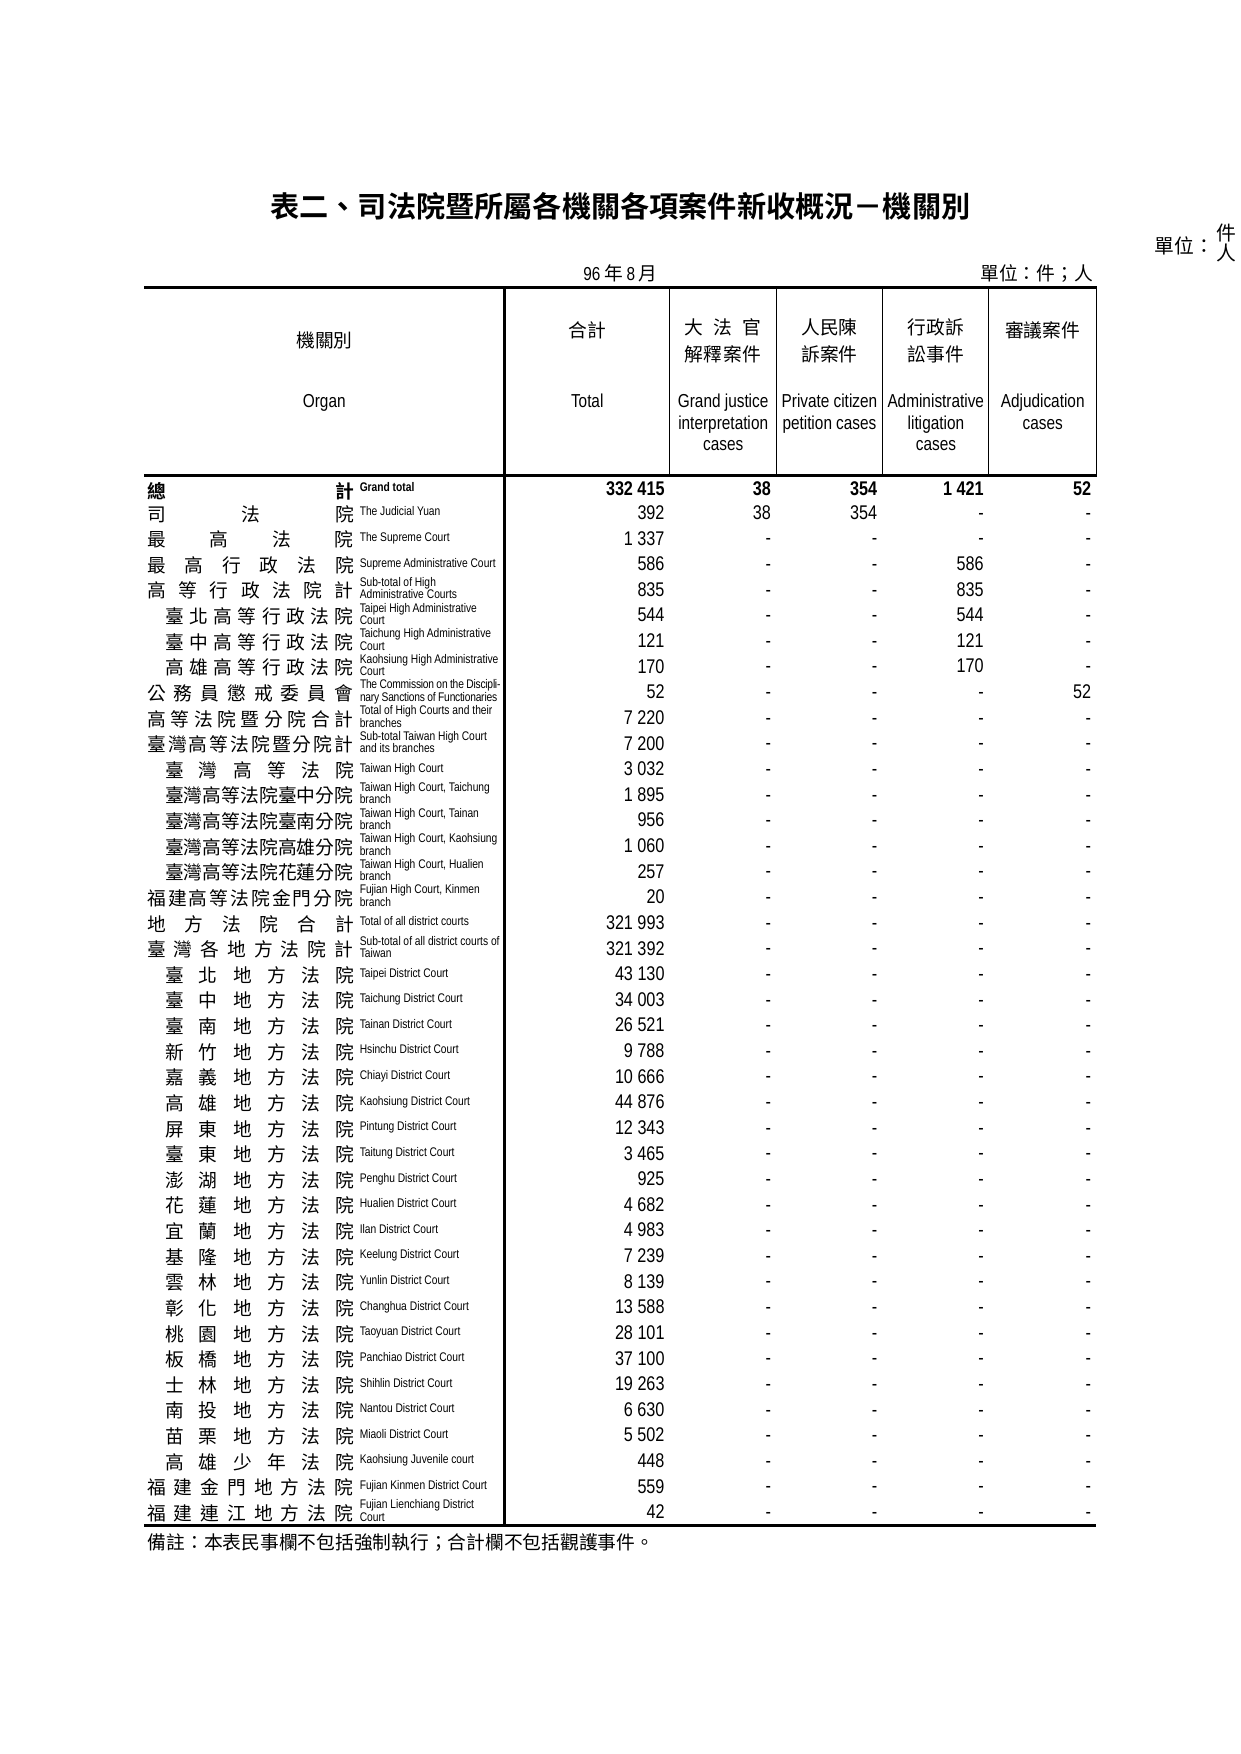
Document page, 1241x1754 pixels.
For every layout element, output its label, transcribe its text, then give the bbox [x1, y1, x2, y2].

table_cell - [989, 1089, 1096, 1114]
table_cell Chiayi District Court [357, 1063, 503, 1088]
table_cell - [883, 960, 989, 986]
table_cell Administrative litigation cases [883, 390, 988, 473]
table_cell Kaohsiung District Court [357, 1089, 503, 1114]
table_cell 9 788 [506, 1037, 670, 1063]
table_cell - [776, 1165, 882, 1191]
table_cell Taiwan High Court [357, 755, 503, 781]
table_cell - [989, 935, 1096, 960]
table_cell - [883, 935, 989, 960]
table_cell 彰化地方法院 [144, 1294, 357, 1319]
table_cell Penghu District Court [357, 1165, 503, 1191]
table_cell - [883, 1165, 989, 1191]
table_cell 屏東地方法院 [144, 1114, 357, 1140]
table_cell 臺南地方法院 [144, 1012, 357, 1037]
table_cell - [776, 884, 882, 909]
table_cell - [883, 1114, 989, 1140]
table_cell The Judicial Yuan [357, 499, 503, 525]
table_cell - [776, 1345, 882, 1370]
table_cell 高雄少年法院 [144, 1447, 357, 1473]
table_cell - [670, 576, 776, 602]
table_cell - [989, 1294, 1096, 1319]
table_cell - [776, 1268, 882, 1293]
table_cell 956 [506, 807, 670, 832]
table_cell - [776, 1217, 882, 1242]
table_cell - [670, 1217, 776, 1242]
table_cell 42 [506, 1499, 670, 1524]
table_cell - [670, 755, 776, 781]
table_cell - [883, 1345, 989, 1370]
table_cell - [670, 858, 776, 883]
table_cell - [883, 807, 989, 832]
table_cell 花蓮地方法院 [144, 1191, 357, 1217]
table_cell - [989, 1165, 1096, 1191]
table_cell - [776, 1396, 882, 1422]
table_cell - [989, 832, 1096, 858]
table_cell 臺灣高等法院 [144, 755, 357, 781]
table_cell Adjudication cases [989, 390, 1096, 473]
table_cell - [989, 576, 1096, 602]
table_cell - [883, 1037, 989, 1063]
table_cell - [989, 1012, 1096, 1037]
table_cell - [670, 1473, 776, 1498]
table_cell 448 [506, 1447, 670, 1473]
table_cell 福建高等法院金門分院 [144, 884, 357, 909]
table_cell Miaoli District Court [357, 1422, 503, 1447]
table_cell - [670, 909, 776, 935]
table_cell - [883, 858, 989, 883]
table_cell - [670, 653, 776, 678]
table_cell 559 [506, 1473, 670, 1498]
table_cell - [670, 730, 776, 755]
table_cell - [776, 1037, 882, 1063]
table_cell Total of High Courts and their branches [357, 704, 503, 730]
table_cell - [989, 960, 1096, 986]
table_cell 10 666 [506, 1063, 670, 1088]
table_cell 19 263 [506, 1370, 670, 1396]
table_cell 1 337 [506, 525, 670, 550]
table_cell Hualien District Court [357, 1191, 503, 1217]
table_cell - [776, 653, 882, 678]
table_cell Taiwan High Court, Hualien branch [357, 858, 503, 883]
table_cell 3 032 [506, 755, 670, 781]
table_cell - [670, 1447, 776, 1473]
table_cell 地方法院合計 [144, 909, 357, 935]
table_cell 1 421 [883, 477, 989, 499]
table_cell 1 060 [506, 832, 670, 858]
table_cell - [670, 1012, 776, 1037]
table_cell - [989, 909, 1096, 935]
table_cell 高雄高等行政法院 [144, 653, 357, 678]
table_cell - [989, 1370, 1096, 1396]
table_cell 52 [989, 477, 1096, 499]
table_cell - [776, 960, 882, 986]
table_cell - [670, 1499, 776, 1524]
table_cell 臺灣高等法院臺中分院 [144, 781, 357, 807]
table_cell - [776, 781, 882, 807]
table_cell - [989, 499, 1096, 525]
text 96年8月 單位：件；人 [148, 259, 1092, 286]
table_cell 332 415 [506, 477, 670, 499]
table_cell 臺灣高等法院花蓮分院 [144, 858, 357, 883]
table_cell 7 200 [506, 730, 670, 755]
table_cell - [883, 1447, 989, 1473]
table_cell - [670, 807, 776, 832]
table_cell - [670, 935, 776, 960]
table_cell - [776, 704, 882, 730]
table_cell - [883, 1422, 989, 1447]
table_cell - [989, 653, 1096, 678]
table_cell - [670, 1037, 776, 1063]
table_cell 宜蘭地方法院 [144, 1217, 357, 1242]
table_cell 臺灣高等法院高雄分院 [144, 832, 357, 858]
table_cell 臺北高等行政法院 [144, 602, 357, 627]
table_cell - [670, 1140, 776, 1165]
table_cell 586 [506, 550, 670, 576]
table_cell Sub-total of High Administrative Courts [357, 576, 503, 602]
table_cell - [670, 1319, 776, 1345]
table_cell - [989, 1319, 1096, 1345]
table_cell 544 [883, 602, 989, 627]
table_cell 121 [883, 627, 989, 653]
table_cell 586 [883, 550, 989, 576]
table_cell Tainan District Court [357, 1012, 503, 1037]
table_cell 臺灣各地方法院計 [144, 935, 357, 960]
table_cell 嘉義地方法院 [144, 1063, 357, 1088]
table_cell Private citizen petition cases [777, 390, 882, 473]
table_cell Taipei High Administrative Court [357, 602, 503, 627]
table_cell Taichung High Administrative Court [357, 627, 503, 653]
table_cell - [883, 832, 989, 858]
table_cell - [989, 1396, 1096, 1422]
table_cell - [883, 525, 989, 550]
table_cell 28 101 [506, 1319, 670, 1345]
table_cell - [670, 986, 776, 1012]
table_cell - [776, 1012, 882, 1037]
table_cell 121 [506, 627, 670, 653]
table_cell - [670, 1114, 776, 1140]
table_cell - [776, 602, 882, 627]
table_cell 13 588 [506, 1294, 670, 1319]
table_cell Fujian Lienchiang District Court [357, 1499, 503, 1524]
table_cell - [776, 1114, 882, 1140]
table_cell - [670, 1063, 776, 1088]
table_cell - [776, 730, 882, 755]
table_cell 4 983 [506, 1217, 670, 1242]
table_cell - [776, 1422, 882, 1447]
table_cell Nantou District Court [357, 1396, 503, 1422]
table_cell 雲林地方法院 [144, 1268, 357, 1293]
table_cell 43 130 [506, 960, 670, 986]
table_cell - [670, 627, 776, 653]
table_cell - [883, 1499, 989, 1524]
table_cell 257 [506, 858, 670, 883]
table_cell 7 220 [506, 704, 670, 730]
table_cell 臺中地方法院 [144, 986, 357, 1012]
table_cell Hsinchu District Court [357, 1037, 503, 1063]
table_cell Taichung District Court [357, 986, 503, 1012]
table_cell - [776, 986, 882, 1012]
table_cell - [670, 884, 776, 909]
table_cell - [776, 1370, 882, 1396]
table_cell - [883, 1319, 989, 1345]
table_cell Total of all district courts [357, 909, 503, 935]
table_cell - [776, 679, 882, 704]
table_cell 公務員懲戒委員會 [144, 679, 357, 704]
table_cell Taiwan High Court, Tainan branch [357, 807, 503, 832]
table_cell 南投地方法院 [144, 1396, 357, 1422]
table_cell - [776, 550, 882, 576]
table_cell The Supreme Court [357, 525, 503, 550]
table_cell 52 [989, 679, 1096, 704]
table_cell - [989, 525, 1096, 550]
table_cell - [670, 781, 776, 807]
table_cell 37 100 [506, 1345, 670, 1370]
table_cell - [883, 755, 989, 781]
table_cell - [776, 832, 882, 858]
table_cell - [883, 1242, 989, 1268]
table_cell 7 239 [506, 1242, 670, 1268]
table_cell 44 876 [506, 1089, 670, 1114]
table_cell 170 [506, 653, 670, 678]
table_cell Yunlin District Court [357, 1268, 503, 1293]
table_cell 170 [883, 653, 989, 678]
table_cell 34 003 [506, 986, 670, 1012]
table_cell Ilan District Court [357, 1217, 503, 1242]
table_cell - [670, 1345, 776, 1370]
table_header 行政訴 訟事件 [883, 289, 988, 390]
table_cell - [670, 1165, 776, 1191]
table_cell - [883, 1063, 989, 1088]
table_cell 高雄地方法院 [144, 1089, 357, 1114]
table_cell - [883, 1268, 989, 1293]
table_cell - [883, 909, 989, 935]
table_cell - [776, 755, 882, 781]
table_cell - [883, 1217, 989, 1242]
table_cell - [670, 1268, 776, 1293]
table_cell 8 139 [506, 1268, 670, 1293]
table_cell 544 [506, 602, 670, 627]
table_cell Fujian Kinmen District Court [357, 1473, 503, 1498]
table_cell - [776, 576, 882, 602]
table_cell - [776, 525, 882, 550]
table_cell Grand justice interpretation cases [670, 390, 776, 473]
table_cell - [989, 1499, 1096, 1524]
table_cell - [883, 884, 989, 909]
table_cell 354 [776, 499, 882, 525]
table_cell 臺灣高等法院臺南分院 [144, 807, 357, 832]
table_cell - [883, 781, 989, 807]
table_cell 臺中高等行政法院 [144, 627, 357, 653]
table_cell Changhua District Court [357, 1294, 503, 1319]
table_cell 26 521 [506, 1012, 670, 1037]
table_cell Shihlin District Court [357, 1370, 503, 1396]
table_cell - [883, 704, 989, 730]
table_cell - [670, 550, 776, 576]
table_cell 桃園地方法院 [144, 1319, 357, 1345]
table_header 人民陳 訴案件 [777, 289, 882, 390]
table_cell Fujian High Court, Kinmen branch [357, 884, 503, 909]
table_cell - [776, 1140, 882, 1165]
table_cell - [670, 525, 776, 550]
table_cell - [670, 1242, 776, 1268]
table_cell - [776, 1499, 882, 1524]
table_cell - [883, 1191, 989, 1217]
table_cell 基隆地方法院 [144, 1242, 357, 1268]
table_cell - [989, 1345, 1096, 1370]
table_cell - [776, 1319, 882, 1345]
table_cell Kaohsiung High Administrative Court [357, 653, 503, 678]
table_cell - [776, 909, 882, 935]
table_cell - [776, 935, 882, 960]
table_cell 38 [670, 499, 776, 525]
table_cell Kaohsiung Juvenile court [357, 1447, 503, 1473]
table_cell Sub-total Taiwan High Court and its branches [357, 730, 503, 755]
table_cell - [883, 1294, 989, 1319]
table_cell - [776, 627, 882, 653]
table_cell Taoyuan District Court [357, 1319, 503, 1345]
table_cell - [989, 704, 1096, 730]
table_cell - [883, 1370, 989, 1396]
table_cell 835 [506, 576, 670, 602]
table_cell - [670, 704, 776, 730]
table_cell 最高法院 [144, 525, 357, 550]
table_cell Organ [144, 390, 503, 473]
table_cell - [989, 1063, 1096, 1088]
table_cell 1 895 [506, 781, 670, 807]
table_cell 澎湖地方法院 [144, 1165, 357, 1191]
table_cell - [989, 627, 1096, 653]
table_cell - [989, 1447, 1096, 1473]
table_cell - [670, 1191, 776, 1217]
table_cell 臺灣高等法院暨分院計 [144, 730, 357, 755]
table_cell - [776, 1447, 882, 1473]
table_cell 4 682 [506, 1191, 670, 1217]
table_cell 士林地方法院 [144, 1370, 357, 1396]
table_cell 高等法院暨分院合計 [144, 704, 357, 730]
table_cell 6 630 [506, 1396, 670, 1422]
table_cell 總計 [144, 477, 357, 499]
table_cell - [883, 1012, 989, 1037]
table_cell - [989, 986, 1096, 1012]
table_cell - [989, 550, 1096, 576]
table_header 機關別 [144, 289, 503, 390]
table_cell Taitung District Court [357, 1140, 503, 1165]
table_cell 392 [506, 499, 670, 525]
table_cell 321 993 [506, 909, 670, 935]
text 備註：本表民事欄不包括強制執行；合計欄不包括觀護事件。 [148, 1527, 1092, 1554]
table_cell - [670, 1370, 776, 1396]
table_cell - [776, 1294, 882, 1319]
table_cell - [670, 1396, 776, 1422]
table_cell - [989, 1473, 1096, 1498]
table_cell Supreme Administrative Court [357, 550, 503, 576]
table_cell - [989, 1422, 1096, 1447]
table_cell 925 [506, 1165, 670, 1191]
table_cell - [776, 1473, 882, 1498]
table_cell 52 [506, 679, 670, 704]
table_cell Total [506, 390, 669, 473]
table_cell Taiwan High Court, Taichung branch [357, 781, 503, 807]
table_cell - [989, 884, 1096, 909]
table_cell 板橋地方法院 [144, 1345, 357, 1370]
table_cell 高等行政法院計 [144, 576, 357, 602]
table_cell - [670, 1294, 776, 1319]
table_cell - [883, 1473, 989, 1498]
table_cell Grand total [357, 477, 503, 499]
table_cell - [989, 858, 1096, 883]
table_cell - [776, 858, 882, 883]
table_header 大法官 解釋案件 [670, 289, 776, 390]
table_cell 12 343 [506, 1114, 670, 1140]
table_cell - [989, 1242, 1096, 1268]
table_cell Pintung District Court [357, 1114, 503, 1140]
table_cell 835 [883, 576, 989, 602]
table_cell - [989, 730, 1096, 755]
table_cell - [883, 1140, 989, 1165]
table_cell - [670, 960, 776, 986]
table_cell 354 [776, 477, 882, 499]
table_cell - [670, 832, 776, 858]
table_header 審議案件 [989, 289, 1096, 390]
table_cell 最高行政法院 [144, 550, 357, 576]
table_cell - [776, 1089, 882, 1114]
table_cell - [989, 807, 1096, 832]
text 表二、司法院暨所屬各機關各項案件新收概況－機關別 [148, 183, 1092, 225]
table_cell - [776, 807, 882, 832]
table_cell 福建連江地方法院 [144, 1499, 357, 1524]
table_cell Sub-total of all district courts of Taiwan [357, 935, 503, 960]
table_cell The Commission on the Discipli- nary Sanctions of Functionaries [357, 679, 503, 704]
table_cell - [883, 986, 989, 1012]
table_cell Taipei District Court [357, 960, 503, 986]
table_cell 321 392 [506, 935, 670, 960]
table_header 合計 [506, 289, 669, 390]
table_cell - [670, 679, 776, 704]
table_cell 38 [670, 477, 776, 499]
table_cell - [776, 1242, 882, 1268]
table_cell - [883, 730, 989, 755]
table_cell - [670, 1422, 776, 1447]
table_cell 苗栗地方法院 [144, 1422, 357, 1447]
table_cell 臺北地方法院 [144, 960, 357, 986]
table_cell 福建金門地方法院 [144, 1473, 357, 1498]
table_cell - [883, 679, 989, 704]
table_cell 新竹地方法院 [144, 1037, 357, 1063]
table_cell - [989, 1114, 1096, 1140]
table_cell 5 502 [506, 1422, 670, 1447]
table_cell - [989, 602, 1096, 627]
table_cell 司法院 [144, 499, 357, 525]
table_cell Keelung District Court [357, 1242, 503, 1268]
table_cell - [670, 1089, 776, 1114]
table_cell - [883, 499, 989, 525]
table_cell - [670, 602, 776, 627]
table_cell - [989, 755, 1096, 781]
table_cell - [776, 1063, 882, 1088]
table_cell 20 [506, 884, 670, 909]
table_cell - [989, 1037, 1096, 1063]
table_cell 臺東地方法院 [144, 1140, 357, 1165]
table_cell - [989, 1217, 1096, 1242]
table_cell Panchiao District Court [357, 1345, 503, 1370]
table_cell - [776, 1191, 882, 1217]
table_cell - [989, 781, 1096, 807]
table_cell Taiwan High Court, Kaohsiung branch [357, 832, 503, 858]
table_cell - [989, 1140, 1096, 1165]
table_cell 3 465 [506, 1140, 670, 1165]
table_cell - [883, 1089, 989, 1114]
table_cell - [883, 1396, 989, 1422]
table_cell - [989, 1268, 1096, 1293]
table_cell - [989, 1191, 1096, 1217]
